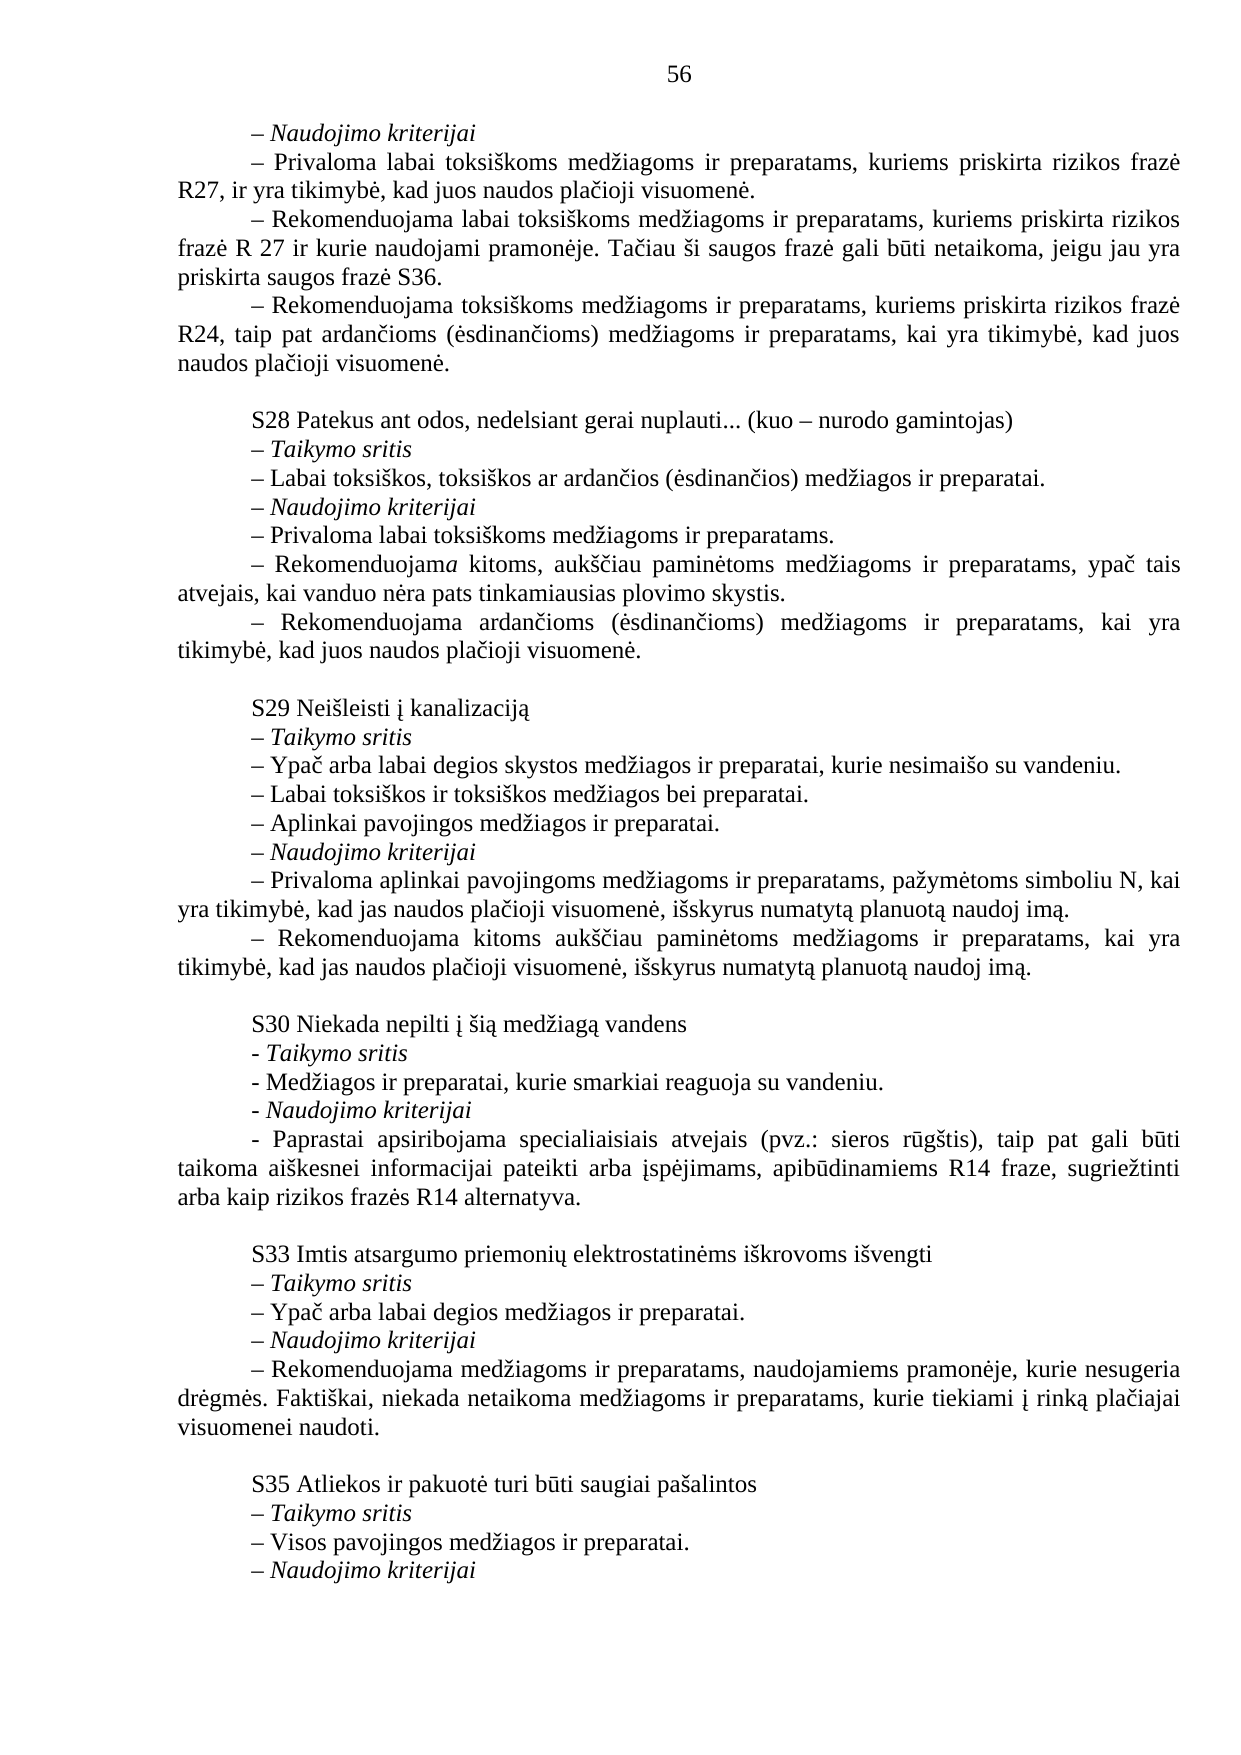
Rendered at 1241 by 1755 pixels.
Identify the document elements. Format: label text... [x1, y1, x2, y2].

text – Privaloma labai toksiškoms medžiagoms ir preparatams, kuriems priskirta rizikos frazė R27, ir yra tikimybė, kad juos naudos plačioji visuomenė. [177, 147, 1181, 204]
text – Rekomenduojama toksiškoms medžiagoms ir preparatams, kuriems priskirta rizikos frazė R24, taip pat ardančioms (ėsdinančioms) medžiagoms ir preparatams, kai yra tikimybė, kad juos naudos plačioji visuomenė. [177, 291, 1181, 377]
text – Naudojimo kriterijai [177, 837, 1181, 866]
text – Ypač arba labai degios skystos medžiagos ir preparatai, kurie nesimaišo su vandeniu. [177, 751, 1181, 779]
text – Naudojimo kriterijai [177, 1556, 1181, 1584]
text – Taikymo sritis [177, 434, 1181, 463]
text – Ypač arba labai degios medžiagos ir preparatai. [177, 1297, 1181, 1326]
text – Taikymo sritis [177, 1268, 1181, 1297]
text – Taikymo sritis [177, 1498, 1181, 1527]
text – Rekomenduojama labai toksiškoms medžiagoms ir preparatams, kuriems priskirta rizikos frazė R 27 ir kurie naudojami pramonėje. Tačiau ši saugos frazė gali būti netaikoma, jeigu jau yra priskirta saugos frazė S36. [177, 204, 1181, 291]
text – Rekomenduojama ardančioms (ėsdinančioms) medžiagoms ir preparatams, kai yra tikimybė, kad juos naudos plačioji visuomenė. [177, 607, 1181, 664]
text - Naudojimo kriterijai [177, 1096, 1181, 1124]
text S33 Imtis atsargumo priemonių elektrostatinėms iškrovoms išvengti [177, 1239, 1181, 1268]
text S29 Neišleisti į kanalizaciją [177, 693, 1181, 722]
text – Privaloma labai toksiškoms medžiagoms ir preparatams. [177, 521, 1181, 549]
text – Rekomenduojama kitoms aukščiau paminėtoms medžiagoms ir preparatams, kai yra tikimybė, kad jas naudos plačioji visuomenė, išskyrus numatytą planuotą naudoj imą. [177, 923, 1181, 981]
text – Rekomenduojama kitoms, aukščiau paminėtoms medžiagoms ir preparatams, ypač tais atvejais, kai vanduo nėra pats tinkamiausias plovimo skystis. [177, 549, 1181, 607]
text – Naudojimo kriterijai [177, 1326, 1181, 1354]
text – Rekomenduojama medžiagoms ir preparatams, naudojamiems pramonėje, kurie nesugeria drėgmės. Faktiškai, niekada netaikoma medžiagoms ir preparatams, kurie tiekiami į rinką plačiajai visuomenei naudoti. [177, 1354, 1181, 1441]
text – Labai toksiškos, toksiškos ar ardančios (ėsdinančios) medžiagos ir preparatai. [177, 463, 1181, 492]
text – Privaloma aplinkai pavojingoms medžiagoms ir preparatams, pažymėtoms simboliu N, kai yra tikimybė, kad jas naudos plačioji visuomenė, išskyrus numatytą planuotą naudoj imą. [177, 866, 1181, 923]
text S35 Atliekos ir pakuotė turi būti saugiai pašalintos [177, 1469, 1181, 1498]
text – Taikymo sritis [177, 722, 1181, 751]
text – Visos pavojingos medžiagos ir preparatai. [177, 1527, 1181, 1556]
text – Naudojimo kriterijai [177, 118, 1181, 147]
text - Taikymo sritis [177, 1038, 1181, 1067]
text – Labai toksiškos ir toksiškos medžiagos bei preparatai. [177, 779, 1181, 808]
text S30 Niekada nepilti į šią medžiagą vandens [177, 1009, 1181, 1038]
text - Paprastai apsiribojama specialiaisiais atvejais (pvz.: sieros rūgštis), taip pat gali būti taikoma aiškesnei informacijai pateikti arba įspėjimams, apibūdinamiems R14 fraze, sugriežtinti arba kaip rizikos frazės R14 alternatyva. [177, 1124, 1181, 1211]
text S28 Patekus ant odos, nedelsiant gerai nuplauti... (kuo – nurodo gamintojas) [177, 406, 1181, 434]
text - Medžiagos ir preparatai, kurie smarkiai reaguoja su vandeniu. [177, 1067, 1181, 1096]
text – Aplinkai pavojingos medžiagos ir preparatai. [177, 808, 1181, 837]
text – Naudojimo kriterijai [177, 492, 1181, 521]
